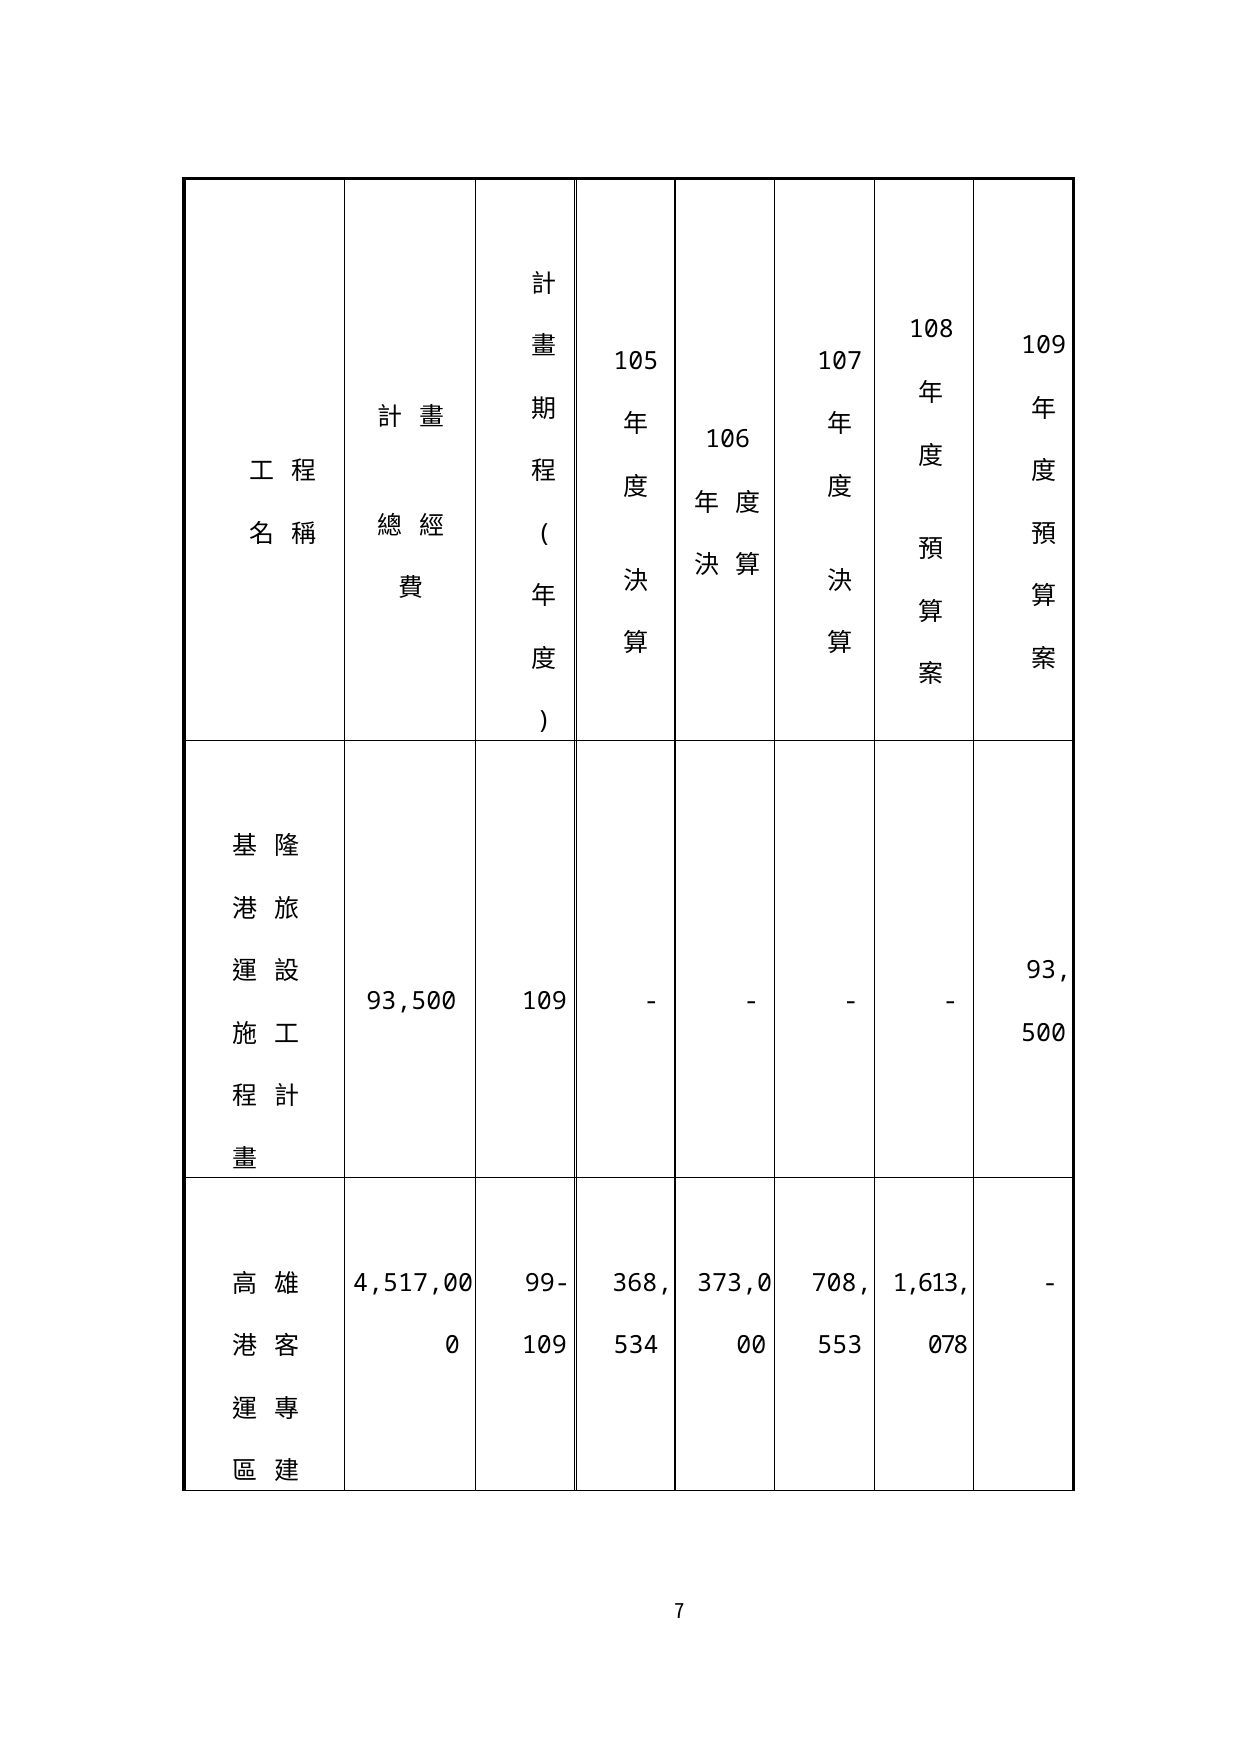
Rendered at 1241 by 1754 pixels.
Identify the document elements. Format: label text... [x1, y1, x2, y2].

table_cell 基隆港旅運設施工程計畫 [186, 741, 344, 1177]
table_cell 高雄港客運專區建 [186, 1178, 344, 1490]
table_header 107年度 決算 [775, 180, 874, 740]
table_header 106年度 決算 [676, 180, 774, 740]
table_cell 4,517,000 [345, 1178, 475, 1490]
table_cell - [577, 741, 674, 1177]
table_cell 708,553 [775, 1178, 874, 1490]
table_cell - [974, 1178, 1072, 1490]
table_header 計畫 總經費 [345, 180, 475, 740]
table_cell 109 [476, 741, 574, 1177]
table_header 工程 名稱 [186, 180, 344, 740]
table_cell 1,613,078 [875, 1178, 973, 1490]
table_cell - [676, 741, 774, 1177]
table_cell 368,534 [577, 1178, 674, 1490]
table_cell 373,000 [676, 1178, 774, 1490]
table_cell 93,500 [345, 741, 475, 1177]
table_header 109年度預算案 [974, 180, 1072, 740]
table_header 計畫期程(年度) [476, 180, 574, 740]
table_cell 99-109 [476, 1178, 574, 1490]
table_cell 93,500 [974, 741, 1072, 1177]
table_cell - [775, 741, 874, 1177]
table_cell - [875, 741, 973, 1177]
table_header 105年度 決算 [577, 180, 674, 740]
table_header 108年度 預算案 [875, 180, 973, 740]
